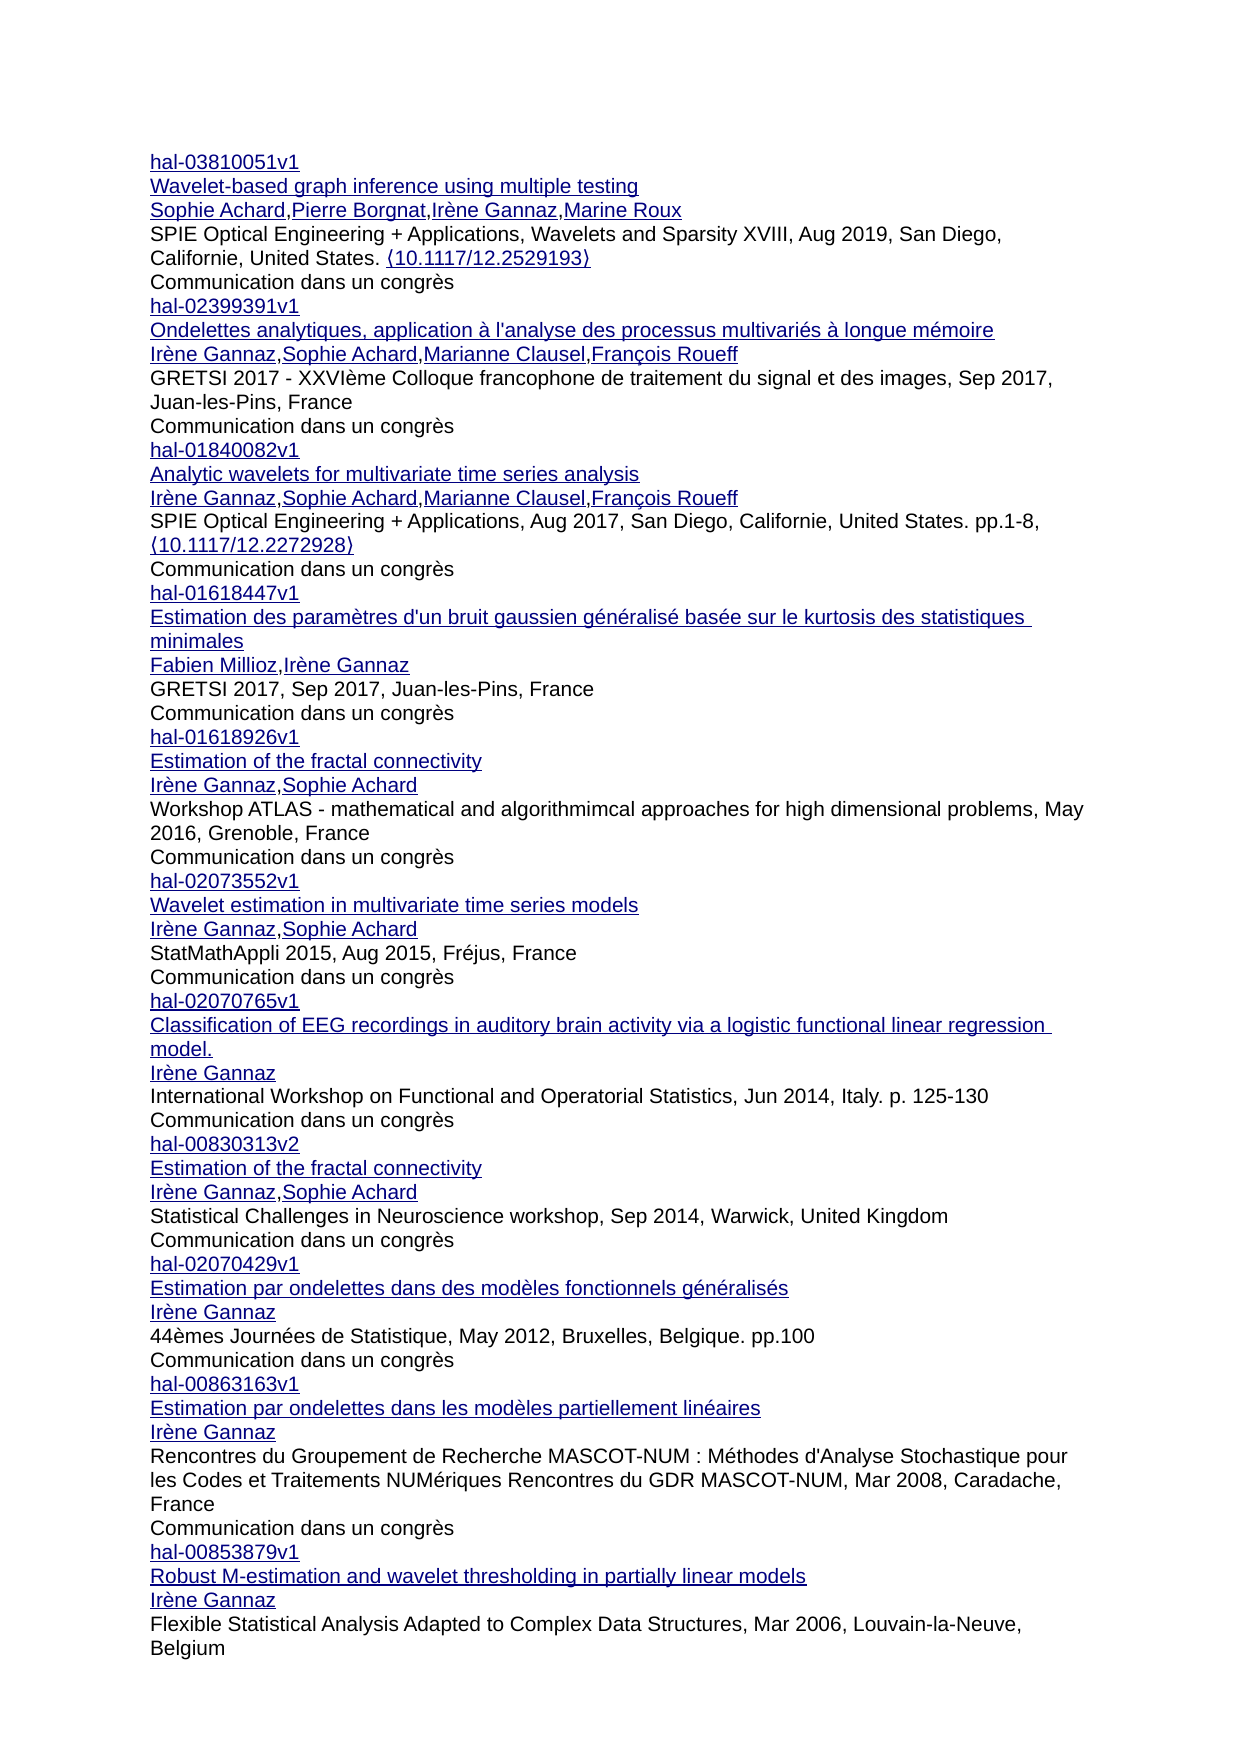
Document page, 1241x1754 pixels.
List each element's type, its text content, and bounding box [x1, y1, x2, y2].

table_cell Estimation des paramètres d'un bruit gaussien généralisé basée sur le kurtosis des statistiques minimales Fabien Millioz,Irène Gannaz GRETSI 2017, Sep 2017, Juan-les-Pins, France Communication dans un congrès hal-01618926v1 [150, 605, 1090, 749]
table_cell Robust M-estimation and wavelet thresholding in partially linear models Irène Gannaz Flexible Statistical Analysis Adapted to Complex Data Structures, Mar 2006, Louvain-la-Neuve, Belgium [150, 1564, 1090, 1659]
table_cell Analytic wavelets for multivariate time series analysis Irène Gannaz,Sophie Achard,Marianne Clausel,François Roueff SPIE Optical Engineering + Applications, Aug 2017, San Diego, Californie, United States. pp.1-8, ⟨10.1117/12.2272928⟩ Communication dans un congrès hal-01618447v1 [150, 461, 1090, 605]
table_cell Estimation par ondelettes dans les modèles partiellement linéaires Irène Gannaz Rencontres du Groupement de Recherche MASCOT-NUM : Méthodes d'Analyse Stochastique pour les Codes et Traitements NUMériques Rencontres du GDR MASCOT-NUM, Mar 2008, Caradache, France Communication dans un congrès hal-00853879v1 [150, 1396, 1090, 1563]
table_cell Wavelet estimation in multivariate time series models Irène Gannaz,Sophie Achard StatMathAppli 2015, Aug 2015, Fréjus, France Communication dans un congrès hal-02070765v1 [150, 893, 1090, 1012]
table_cell Classification of EEG recordings in auditory brain activity via a logistic functional linear regression model. Irène Gannaz International Workshop on Functional and Operatorial Statistics, Jun 2014, Italy. p. 125-130 Communication dans un congrès hal-00830313v2 [150, 1013, 1090, 1156]
table_cell hal-03810051v1 [150, 150, 1090, 174]
table_cell Wavelet-based graph inference using multiple testing Sophie Achard,Pierre Borgnat,Irène Gannaz,Marine Roux SPIE Optical Engineering + Applications, Wavelets and Sparsity XVIII, Aug 2019, San Diego, Californie, United States. ⟨10.1117/12.2529193⟩ Communication dans un congrès hal-02399391v1 [150, 174, 1090, 318]
table_cell Estimation par ondelettes dans des modèles fonctionnels généralisés Irène Gannaz 44èmes Journées de Statistique, May 2012, Bruxelles, Belgique. pp.100 Communication dans un congrès hal-00863163v1 [150, 1276, 1090, 1396]
table_cell Ondelettes analytiques, application à l'analyse des processus multivariés à longue mémoire Irène Gannaz,Sophie Achard,Marianne Clausel,François Roueff GRETSI 2017 - XXVIème Colloque francophone de traitement du signal et des images, Sep 2017, Juan-les-Pins, France Communication dans un congrès hal-01840082v1 [150, 318, 1090, 461]
table_cell Estimation of the fractal connectivity Irène Gannaz,Sophie Achard Statistical Challenges in Neuroscience workshop, Sep 2014, Warwick, United Kingdom Communication dans un congrès hal-02070429v1 [150, 1156, 1090, 1276]
table_cell Estimation of the fractal connectivity Irène Gannaz,Sophie Achard Workshop ATLAS - mathematical and algorithmimcal approaches for high dimensional problems, May 2016, Grenoble, France Communication dans un congrès hal-02073552v1 [150, 749, 1090, 893]
